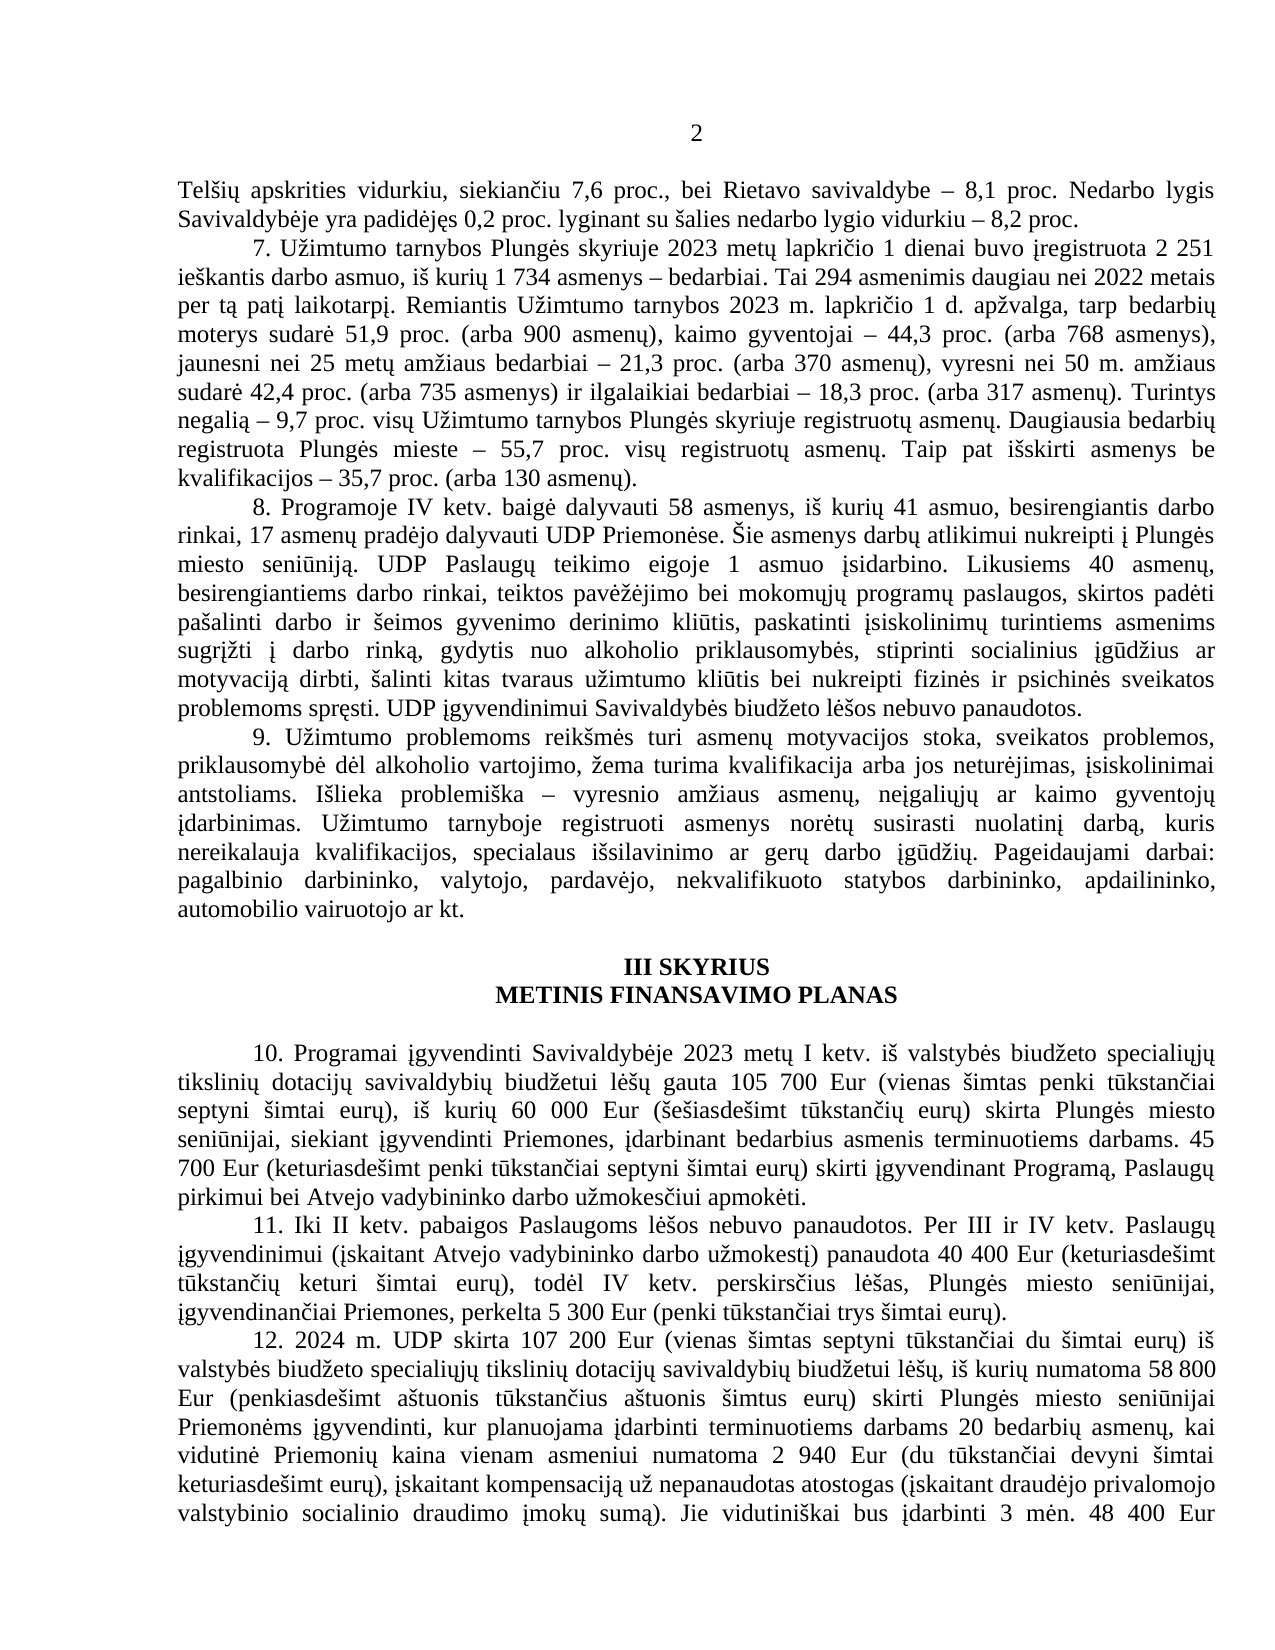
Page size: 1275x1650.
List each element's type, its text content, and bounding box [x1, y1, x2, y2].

text 9. Užimtumo problemoms reikšmės turi asmenų motyvacijos stoka, sveikatos problemos, priklausomybė dėl alkoholio vartojimo, žema turima kvalifikacija arba jos neturėjimas, įsiskolinimai antstoliams. Išlieka problemiška – vyresnio amžiaus asmenų, neįgaliųjų ar kaimo gyventojų įdarbinimas. Užimtumo tarnyboje registruoti asmenys norėtų susirasti nuolatinį darbą, kuris nereikalauja kvalifikacijos, specialaus išsilavinimo ar gerų darbo įgūdžių. Pageidaujami darbai: pagalbinio darbininko, valytojo, pardavėjo, nekvalifikuoto statybos darbininko, apdailininko, automobilio vairuotojo ar kt. [177, 722, 1216, 923]
text 12. 2024 m. UDP skirta 107 200 Eur (vienas šimtas septyni tūkstančiai du šimtai eurų) iš valstybės biudžeto specialiųjų tikslinių dotacijų savivaldybių biudžetui lėšų, iš kurių numatoma 58 800 Eur (penkiasdešimt aštuonis tūkstančius aštuonis šimtus eurų) skirti Plungės miesto seniūnijai Priemonėms įgyvendinti, kur planuojama įdarbinti terminuotiems darbams 20 bedarbių asmenų, kai vidutinė Priemonių kaina vienam asmeniui numatoma 2 940 Eur (du tūkstančiai devyni šimtai keturiasdešimt eurų), įskaitant kompensaciją už nepanaudotas atostogas (įskaitant draudėjo privalomojo valstybinio socialinio draudimo įmokų sumą). Jie vidutiniškai bus įdarbinti 3 mėn. 48 400 Eur [177, 1326, 1216, 1527]
text 11. Iki II ketv. pabaigos Paslaugoms lėšos nebuvo panaudotos. Per III ir IV ketv. Paslaugų įgyvendinimui (įskaitant Atvejo vadybininko darbo užmokestį) panaudota 40 400 Eur (keturiasdešimt tūkstančių keturi šimtai eurų), todėl IV ketv. perskirsčius lėšas, Plungės miesto seniūnijai, įgyvendinančiai Priemones, perkelta 5 300 Eur (penki tūkstančiai trys šimtai eurų). [177, 1211, 1216, 1326]
text Telšių apskrities vidurkiu, siekiančiu 7,6 proc., bei Rietavo savivaldybe – 8,1 proc. Nedarbo lygis Savivaldybėje yra padidėjęs 0,2 proc. lyginant su šalies nedarbo lygio vidurkiu – 8,2 proc. [177, 176, 1216, 233]
text 7. Užimtumo tarnybos Plungės skyriuje 2023 metų lapkričio 1 dienai buvo įregistruota 2 251 ieškantis darbo asmuo, iš kurių 1 734 asmenys – bedarbiai. Tai 294 asmenimis daugiau nei 2022 metais per tą patį laikotarpį. Remiantis Užimtumo tarnybos 2023 m. lapkričio 1 d. apžvalga, tarp bedarbių moterys sudarė 51,9 proc. (arba 900 asmenų), kaimo gyventojai – 44,3 proc. (arba 768 asmenys), jaunesni nei 25 metų amžiaus bedarbiai – 21,3 proc. (arba 370 asmenų), vyresni nei 50 m. amžiaus sudarė 42,4 proc. (arba 735 asmenys) ir ilgalaikiai bedarbiai – 18,3 proc. (arba 317 asmenų). Turintys negalią – 9,7 proc. visų Užimtumo tarnybos Plungės skyriuje registruotų asmenų. Daugiausia bedarbių registruota Plungės mieste – 55,7 proc. visų registruotų asmenų. Taip pat išskirti asmenys be kvalifikacijos – 35,7 proc. (arba 130 asmenų). [177, 233, 1216, 492]
text 10. Programai įgyvendinti Savivaldybėje 2023 metų I ketv. iš valstybės biudžeto specialiųjų tikslinių dotacijų savivaldybių biudžetui lėšų gauta 105 700 Eur (vienas šimtas penki tūkstančiai septyni šimtai eurų), iš kurių 60 000 Eur (šešiasdešimt tūkstančių eurų) skirta Plungės miesto seniūnijai, siekiant įgyvendinti Priemones, įdarbinant bedarbius asmenis terminuotiems darbams. 45 700 Eur (keturiasdešimt penki tūkstančiai septyni šimtai eurų) skirti įgyvendinant Programą, Paslaugų pirkimui bei Atvejo vadybininko darbo užmokesčiui apmokėti. [177, 1038, 1216, 1211]
text III SKYRIUS [177, 952, 1216, 981]
text 8. Programoje IV ketv. baigė dalyvauti 58 asmenys, iš kurių 41 asmuo, besirengiantis darbo rinkai, 17 asmenų pradėjo dalyvauti UDP Priemonėse. Šie asmenys darbų atlikimui nukreipti į Plungės miesto seniūniją. UDP Paslaugų teikimo eigoje 1 asmuo įsidarbino. Likusiems 40 asmenų, besirengiantiems darbo rinkai, teiktos pavėžėjimo bei mokomųjų programų paslaugos, skirtos padėti pašalinti darbo ir šeimos gyvenimo derinimo kliūtis, paskatinti įsiskolinimų turintiems asmenims sugrįžti į darbo rinką, gydytis nuo alkoholio priklausomybės, stiprinti socialinius įgūdžius ar motyvaciją dirbti, šalinti kitas tvaraus užimtumo kliūtis bei nukreipti fizinės ir psichinės sveikatos problemoms spręsti. UDP įgyvendinimui Savivaldybės biudžeto lėšos nebuvo panaudotos. [177, 492, 1216, 722]
text METINIS FINANSAVIMO PLANAS [177, 981, 1216, 1009]
